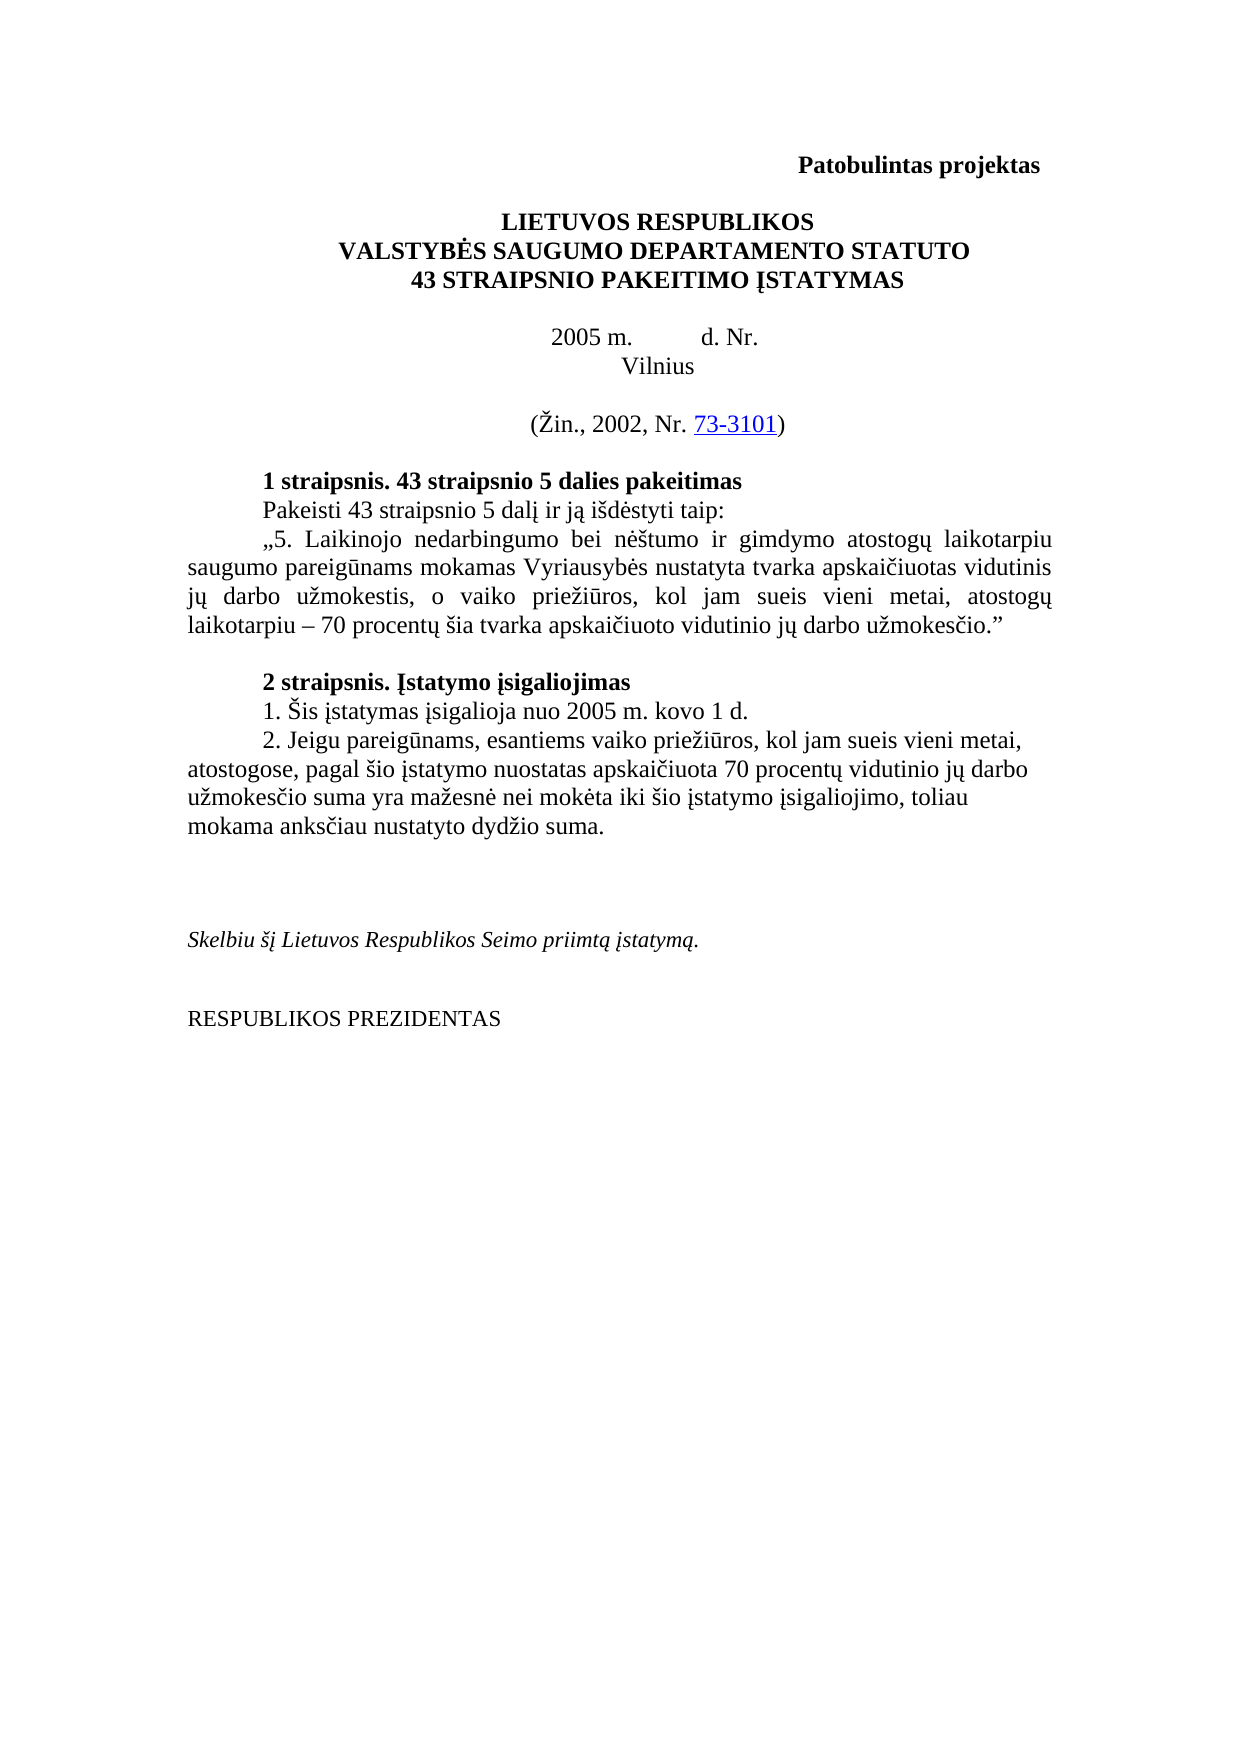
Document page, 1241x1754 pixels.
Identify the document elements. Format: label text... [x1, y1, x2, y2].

text VALSTYBĖS SAUGUMO DEPARTAMENTO STATUTO [187, 236, 1053, 265]
text Skelbiu šį Lietuvos Respublikos Seimo priimtą įstatymą. [187, 926, 1157, 953]
text Pakeisti 43 straipsnio 5 dalį ir ją išdėstyti taip: [187, 495, 1053, 524]
text Vilnius [187, 351, 1053, 380]
text (Žin., 2002, Nr. 73-3101) [187, 409, 1053, 437]
text LIETUVOS RESPUBLIKOS [187, 207, 1053, 236]
text Patobulintas projektas [262, 150, 1053, 179]
text 2. Jeigu pareigūnams, esantiems vaiko priežiūros, kol jam sueis vieni metai, atostogose, pagal šio įstatymo nuostatas apskaičiuota 70 procentų vidutinio jų darbo užmokesčio suma yra mažesnė nei mokėta iki šio įstatymo įsigaliojimo, toliau mokama anksčiau nustatyto dydžio suma. [187, 725, 1059, 840]
text 2005 m. d. Nr. [187, 322, 1053, 351]
text „5. Laikinojo nedarbingumo bei nėštumo ir gimdymo atostogų laikotarpiu saugumo pareigūnams mokamas Vyriausybės nustatyta tvarka apskaičiuotas vidutinis jų darbo užmokestis, o vaiko priežiūros, kol jam sueis vieni metai, atostogų laikotarpiu – 70 procentų šia tvarka apskaičiuoto vidutinio jų darbo užmokesčio.” [187, 524, 1053, 639]
text 1. Šis įstatymas įsigalioja nuo 2005 m. kovo 1 d. [187, 696, 1059, 725]
text 1 straipsnis. 43 straipsnio 5 dalies pakeitimas [187, 466, 1053, 495]
text 2 straipsnis. Įstatymo įsigaliojimas [187, 667, 1059, 696]
text 43 STRAIPSNIO PAKEITIMO ĮSTATYMAS [187, 265, 1053, 294]
text RESPUBLIKOS PREZIDENTAS [187, 1005, 1157, 1032]
